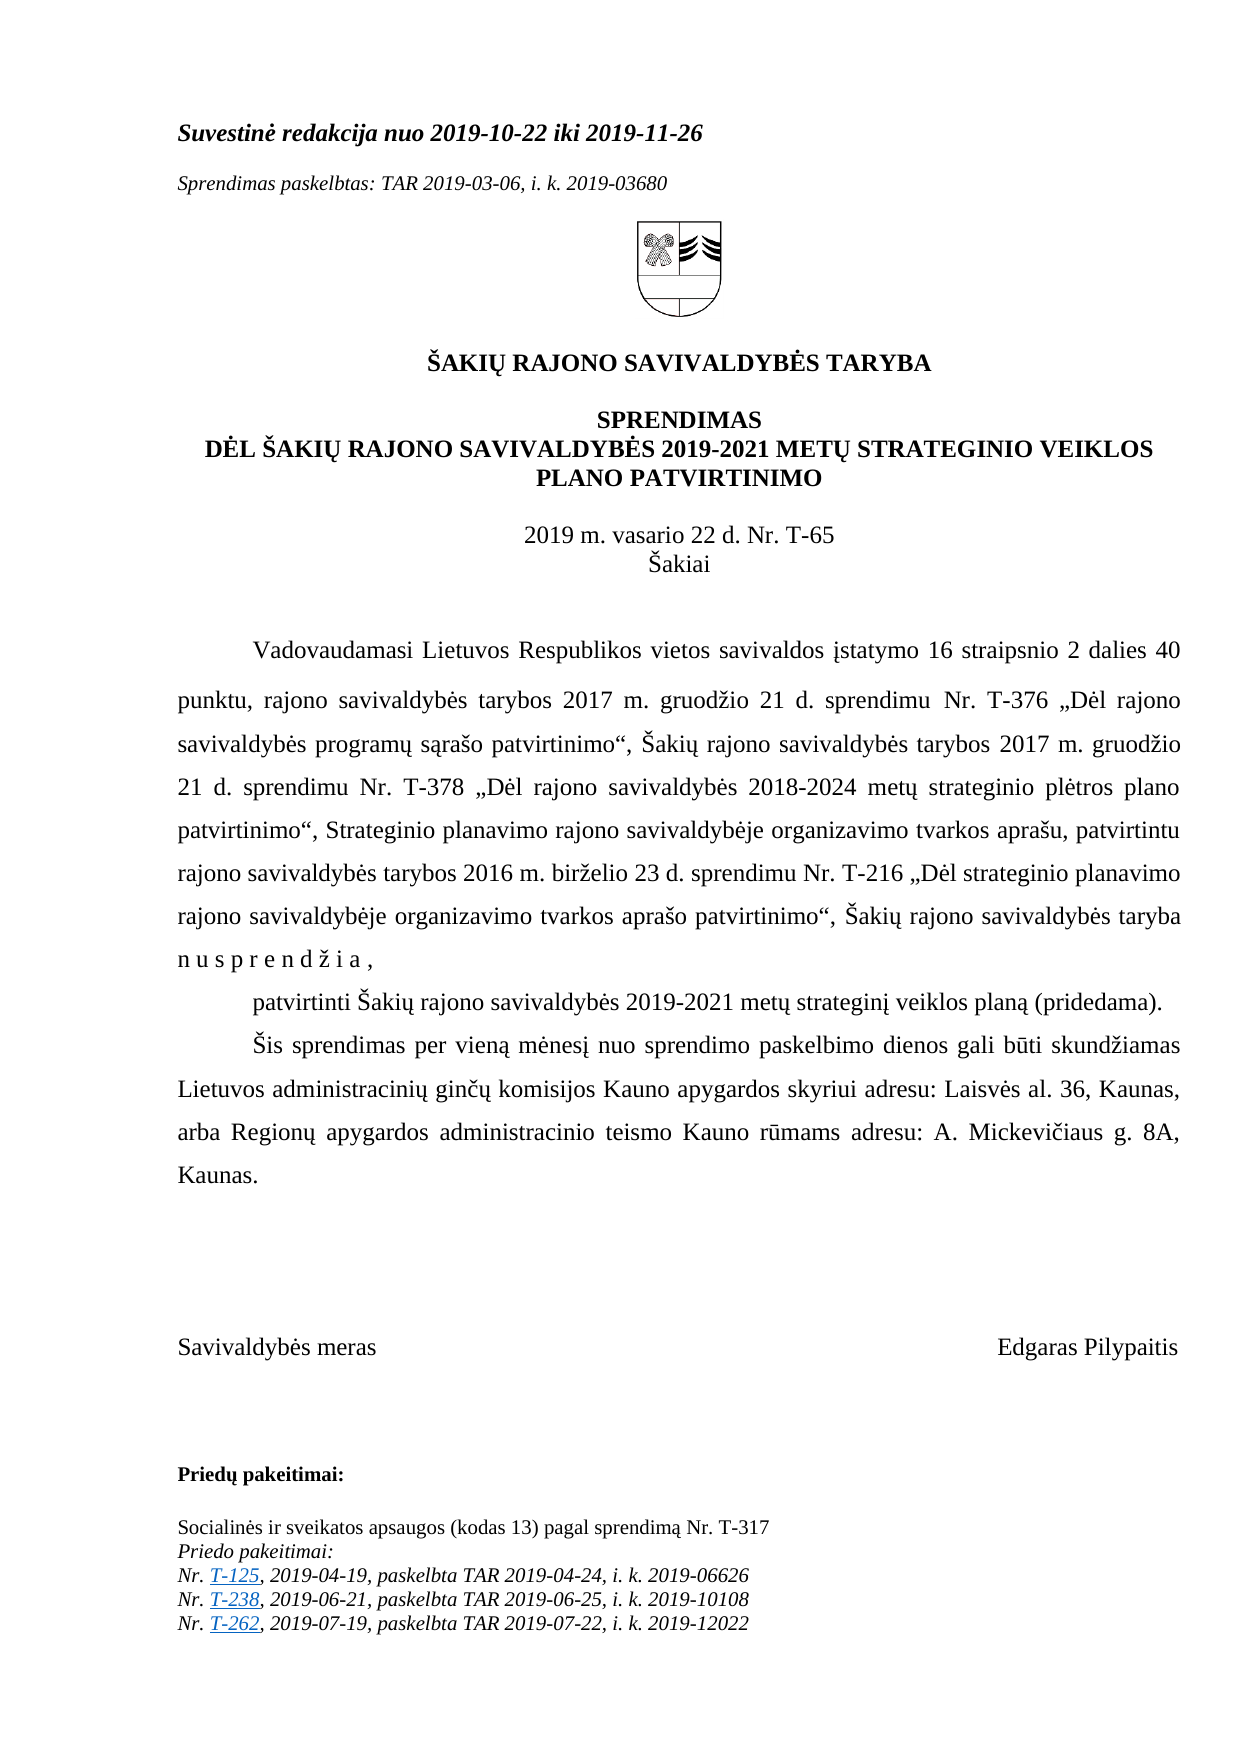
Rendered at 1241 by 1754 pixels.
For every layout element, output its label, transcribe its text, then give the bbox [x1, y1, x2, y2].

text Nr. T-238, 2019-06-21, paskelbta TAR 2019-06-25, i. k. 2019-10108 [177, 1587, 1181, 1611]
text Priedų pakeitimai: [177, 1462, 1181, 1486]
text Nr. T-125, 2019-04-19, paskelbta TAR 2019-04-24, i. k. 2019-06626 [177, 1563, 1181, 1587]
text Suvestinė redakcija nuo 2019-10-22 iki 2019-11-26 [177, 118, 1181, 147]
text patvirtinti Šakių rajono savivaldybės 2019-2021 metų strateginį veiklos planą (pridedama). [177, 987, 1181, 1016]
text SPRENDIMAS [177, 405, 1181, 434]
text Šakiai [177, 549, 1181, 578]
text Vadovaudamasi Lietuvos Respublikos vietos savivaldos įstatymo 16 straipsnio 2 dalies 40 punktu, rajono savivaldybės tarybos 2017 m. gruodžio 21 d. sprendimu Nr. T-376 „Dėl rajono savivaldybės programų sąrašo patvirtinimo“, Šakių rajono savivaldybės tarybos 2017 m. gruodžio 21 d. sprendimu Nr. T-378 „Dėl rajono savivaldybės 2018-2024 metų strateginio plėtros plano patvirtinimo“, Strateginio planavimo rajono savivaldybėje organizavimo tvarkos aprašu, patvirtintu rajono savivaldybės tarybos 2016 m. birželio 23 d. sprendimu Nr. T-216 „Dėl strateginio planavimo rajono savivaldybėje organizavimo tvarkos aprašo patvirtinimo“, Šakių rajono savivaldybės taryba nusprendžia, [177, 635, 1181, 973]
text Socialinės ir sveikatos apsaugos (kodas 13) pagal sprendimą Nr. T-317 [177, 1515, 1181, 1539]
text Nr. T-262, 2019-07-19, paskelbta TAR 2019-07-22, i. k. 2019-12022 [177, 1611, 1181, 1635]
text Sprendimas paskelbtas: TAR 2019-03-06, i. k. 2019-03680 [177, 171, 1181, 195]
text Savivaldybės meras Edgaras Pilypaitis [177, 1332, 1181, 1361]
text Priedo pakeitimai: [177, 1539, 1181, 1563]
text 2019 m. vasario 22 d. Nr. T-65 [177, 520, 1181, 549]
text Šis sprendimas per vieną mėnesį nuo sprendimo paskelbimo dienos gali būti skundžiamas Lietuvos administracinių ginčų komisijos Kauno apygardos skyriui adresu: Laisvės al. 36, Kaunas, arba Regionų apygardos administracinio teismo Kauno rūmams adresu: A. Mickevičiaus g. 8A, Kaunas. [177, 1031, 1181, 1189]
text DĖL ŠAKIŲ RAJONO SAVIVALDYBĖS 2019-2021 METŲ STRATEGINIO VEIKLOS PLANO PATVIRTINIMO [177, 434, 1181, 492]
text ŠAKIŲ RAJONO SAVIVALDYBĖS TARYBA [177, 348, 1181, 377]
